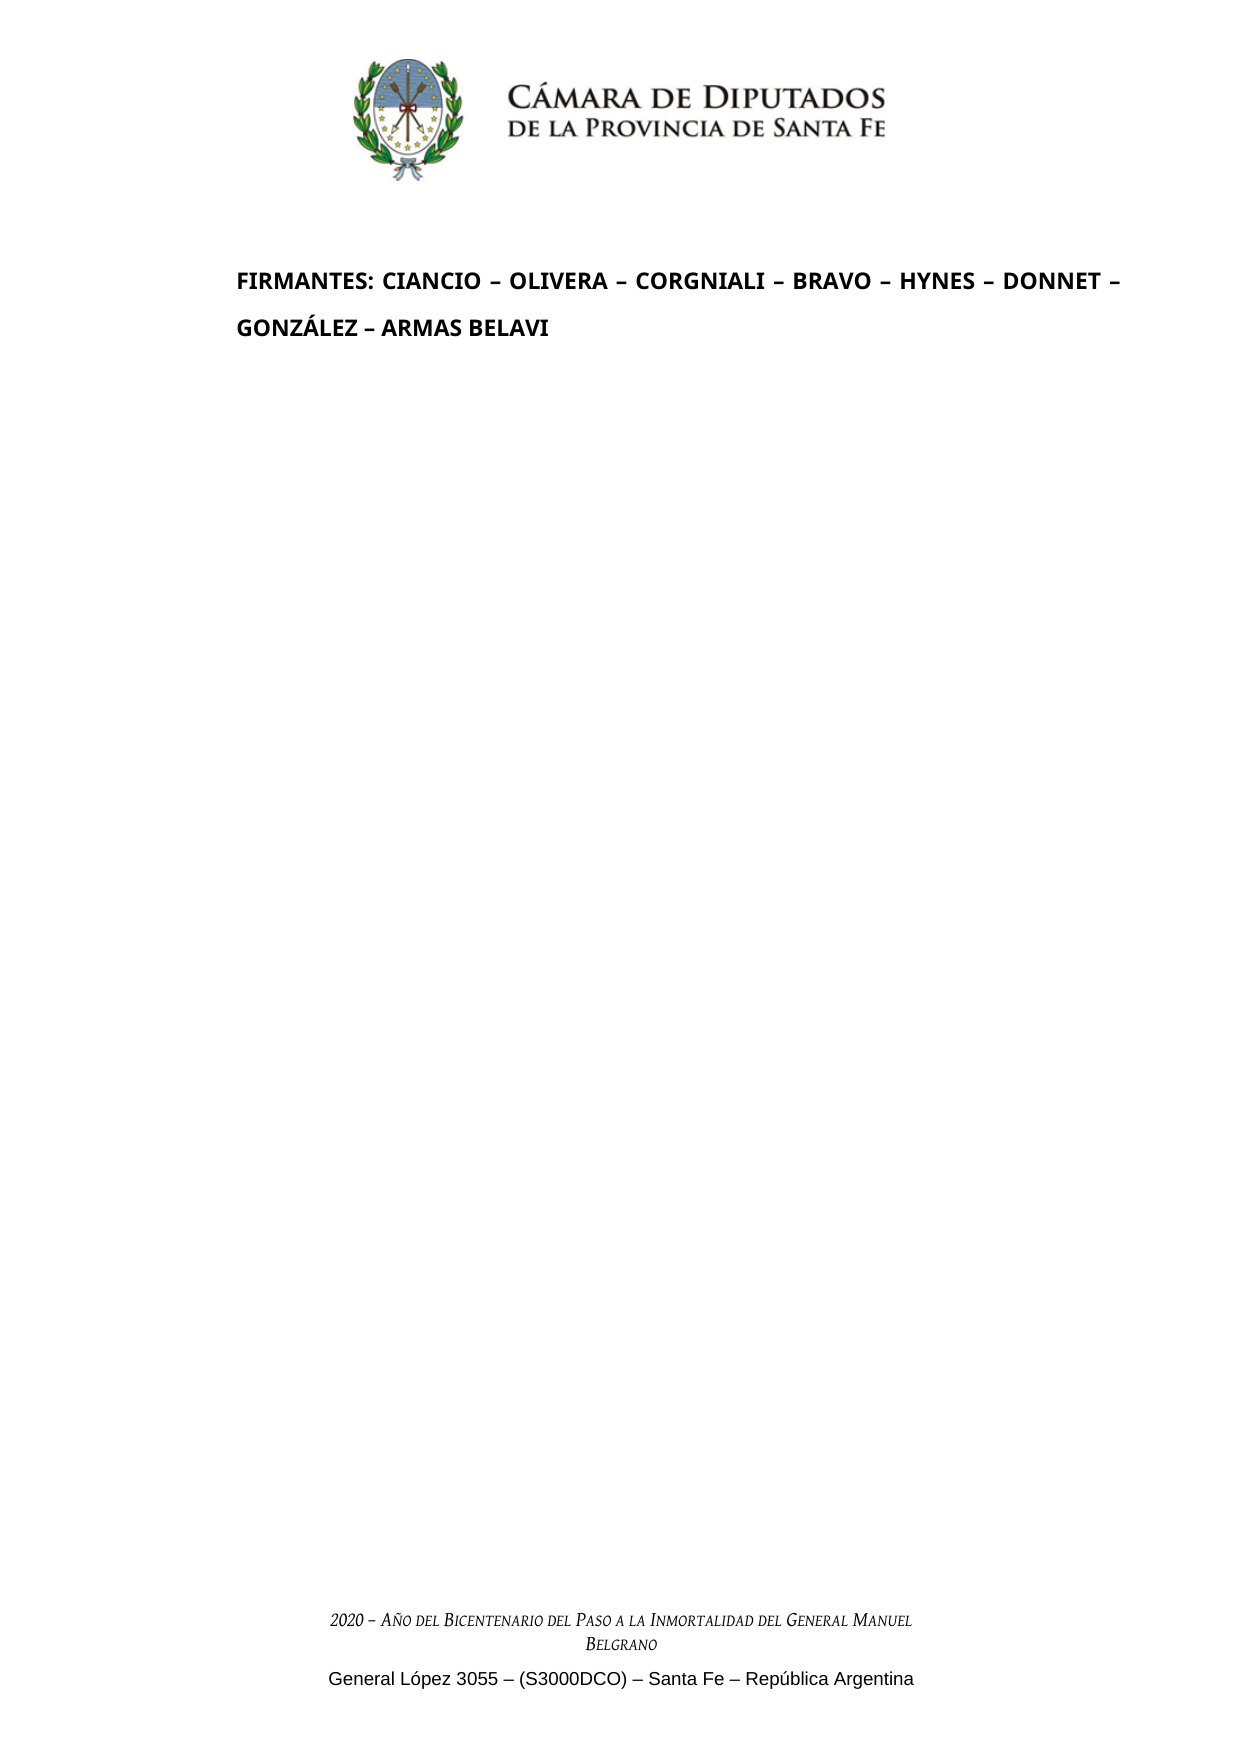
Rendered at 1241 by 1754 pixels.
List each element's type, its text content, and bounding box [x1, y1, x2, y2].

text FIRMANTES: CIANCIO – OLIVERA – CORGNIALI – BRAVO – HYNES – DONNET – GONZÁLEZ – ARMAS BELAVI [236, 265, 1122, 343]
